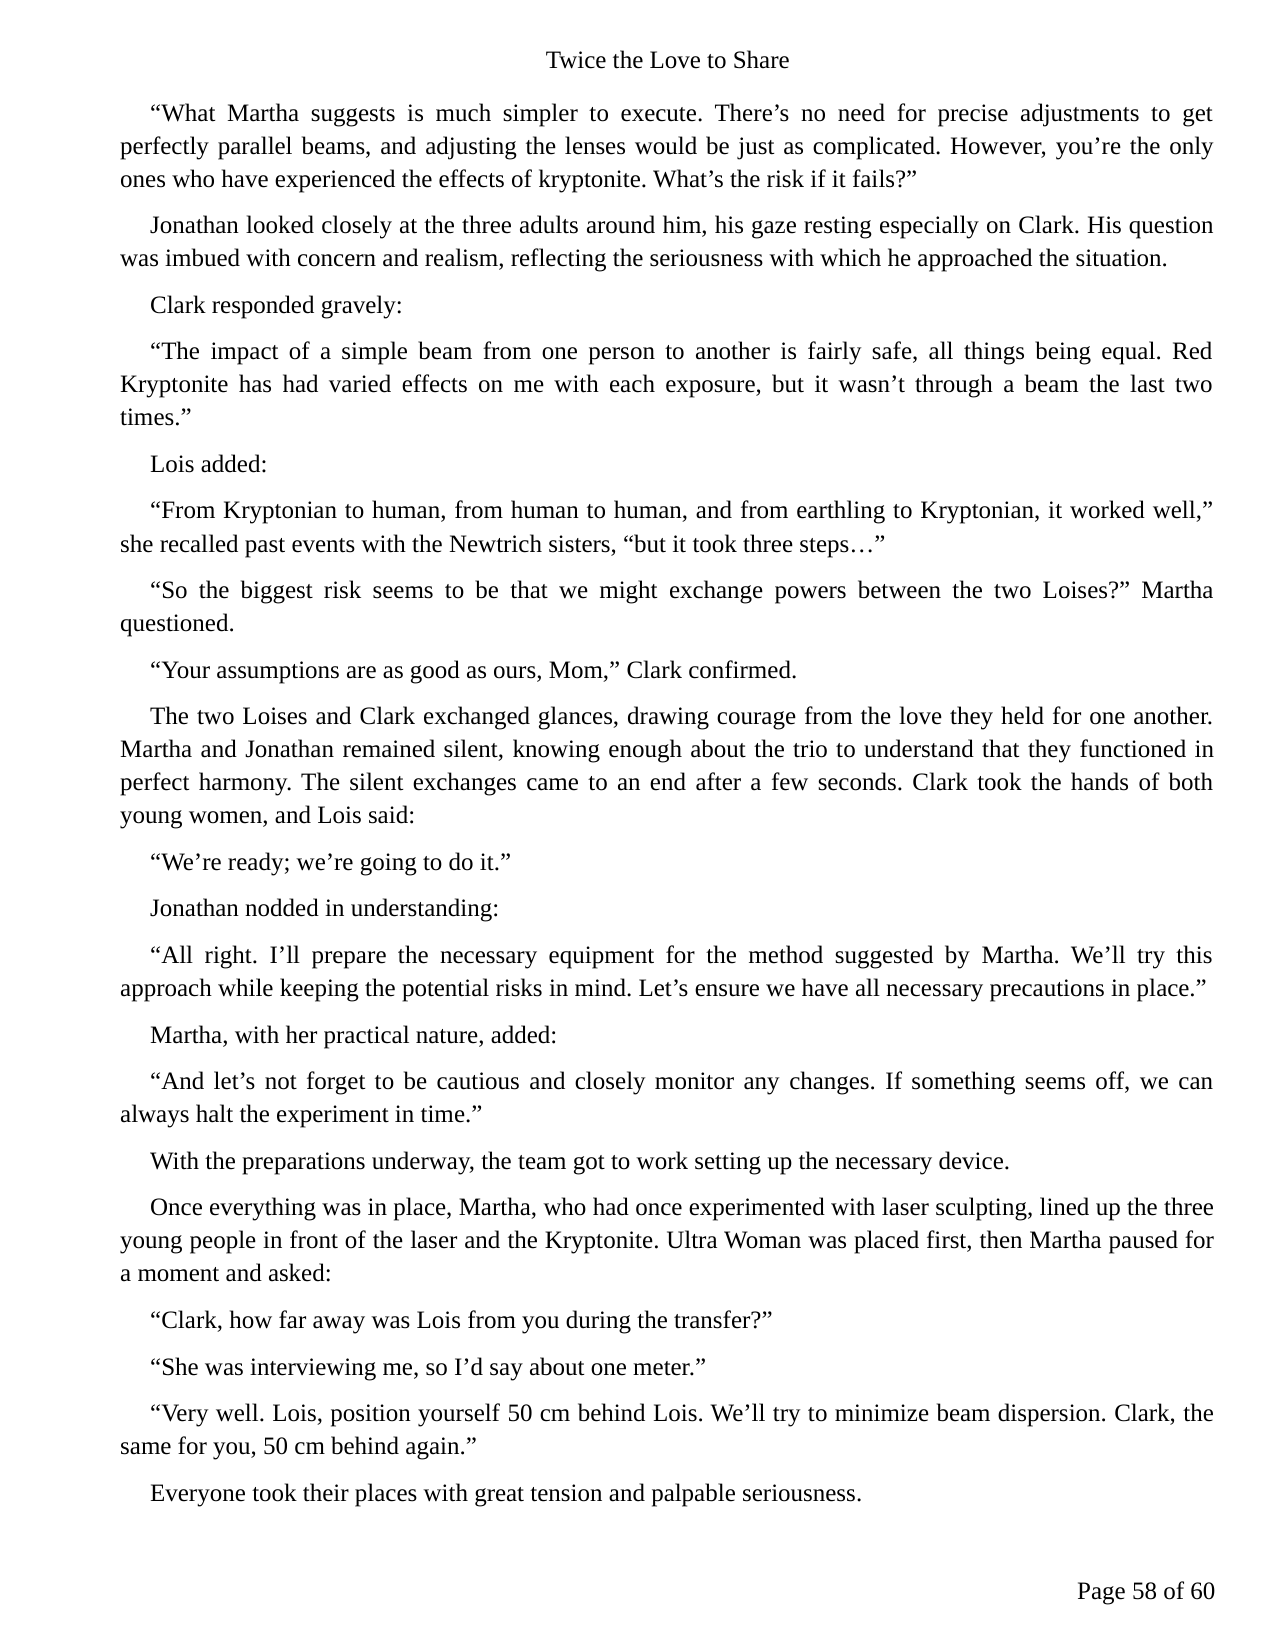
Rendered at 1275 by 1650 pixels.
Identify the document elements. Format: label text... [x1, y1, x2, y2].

text “She was interviewing me, so I’d say about one meter.” [120, 1352, 1215, 1380]
text “From Kryptonian to human, from human to human, and from earthling to Kryptonian, it worked well,” she recalled past events with the Newtrich sisters, “but it took three steps…” [120, 496, 1215, 557]
text Lois added: [120, 449, 1215, 478]
text “Very well. Lois, position yourself 50 cm behind Lois. We’ll try to minimize beam dispersion. Clark, the same for you, 50 cm behind again.” [120, 1398, 1215, 1460]
text “Your assumptions are as good as ours, Mom,” Clark confirmed. [120, 655, 1215, 683]
text Everyone took their places with great tension and palpable seriousness. [120, 1478, 1215, 1506]
text Clark responded gravely: [120, 290, 1215, 319]
text “What Martha suggests is much simpler to execute. There’s no need for precise adjustments to get perfectly parallel beams, and adjusting the lenses would be just as complicated. However, you’re the only ones who have experienced the effects of kryptonite. What’s the risk if it fails?” [120, 98, 1215, 192]
text The two Loises and Clark exchanged glances, drawing courage from the love they held for one another. Martha and Jonathan remained silent, knowing enough about the trio to understand that they functioned in perfect harmony. The silent exchanges came to an end after a few seconds. Clark took the hands of both young women, and Lois said: [120, 701, 1215, 829]
text “And let’s not forget to be cautious and closely monitor any changes. If something seems off, we can always halt the experiment in time.” [120, 1066, 1215, 1128]
text Martha, with her practical nature, added: [120, 1020, 1215, 1048]
text Jonathan nodded in understanding: [120, 893, 1215, 922]
text With the preparations underway, the team got to work setting up the necessary device. [120, 1146, 1215, 1174]
text Once everything was in place, Martha, who had once experimented with laser sculpting, lined up the three young people in front of the laser and the Kryptonite. Ultra Woman was placed first, then Martha paused for a moment and asked: [120, 1192, 1215, 1287]
text “So the biggest risk seems to be that we might exchange powers between the two Loises?” Martha questioned. [120, 575, 1215, 637]
text Jonathan looked closely at the three adults around him, his gaze resting especially on Clark. His question was imbued with concern and realism, reflecting the seriousness with which he approached the situation. [120, 210, 1215, 272]
text “We’re ready; we’re going to do it.” [120, 847, 1215, 876]
text “All right. I’ll prepare the necessary equipment for the method suggested by Martha. We’ll try this approach while keeping the potential risks in mind. Let’s ensure we have all necessary precautions in place.” [120, 940, 1215, 1002]
text “The impact of a simple beam from one person to another is fairly safe, all things being equal. Red Kryptonite has had varied effects on me with each exposure, but it wasn’t through a beam the last two times.” [120, 336, 1215, 431]
text “Clark, how far away was Lois from you during the transfer?” [120, 1305, 1215, 1334]
